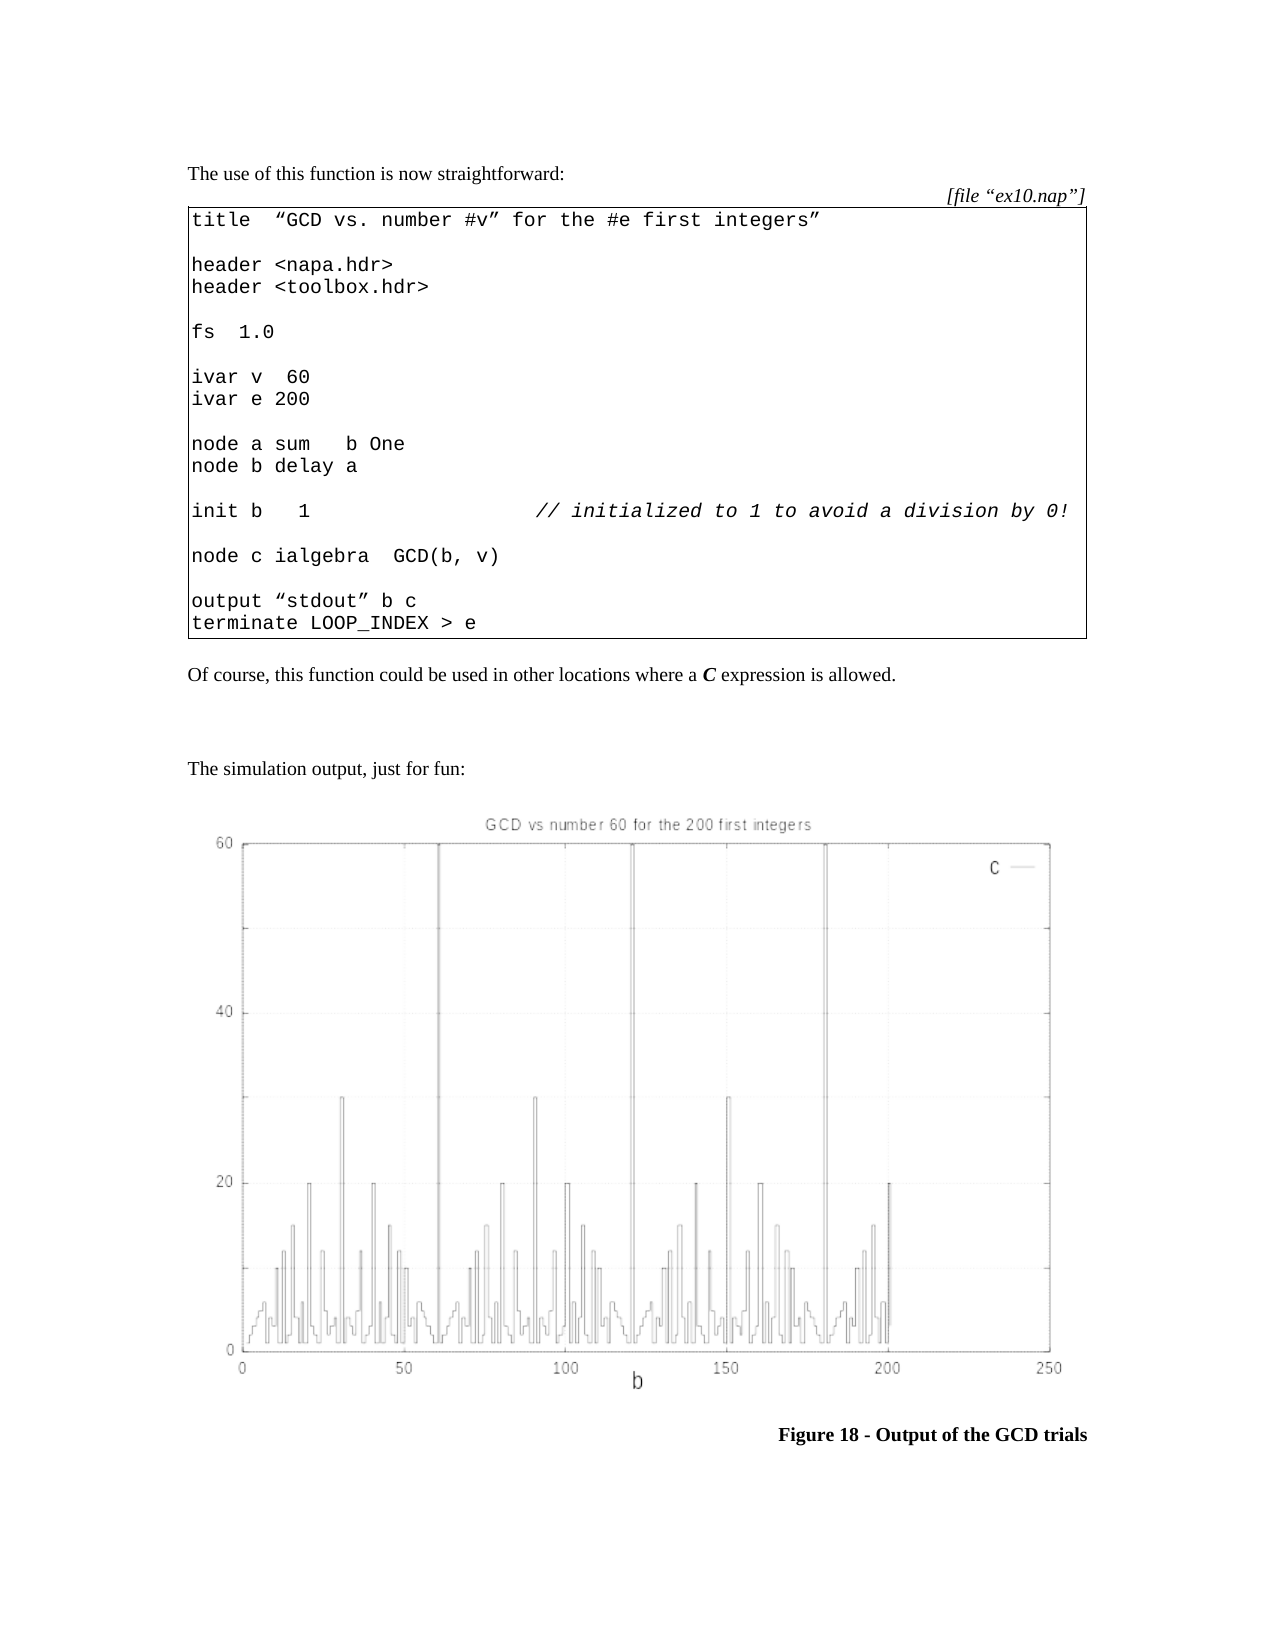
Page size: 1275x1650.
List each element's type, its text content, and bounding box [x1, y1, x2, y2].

text The use of this function is now straightforward: [187, 162, 1087, 184]
text Of course, this function could be used in other locations where a C expression is allowed. [187, 664, 1087, 686]
text title “GCD vs. number #v” for the #e first integers” header <napa.hdr> header <toolbox.hdr> fs 1.0 ivar v 60 ivar e 200 node a sum b One node b delay a init b 1 // initialized to 1 to avoid a division by 0! node c ialgebra GCD(b, v) output “stdout” b c terminate LOOP_INDEX > e [189, 208, 1086, 638]
text Figure 18 - Output of the GCD trials [187, 1424, 1087, 1446]
text The simulation output, just for fun: [187, 758, 1087, 780]
text [file “ex10.nap”] [187, 184, 1087, 206]
